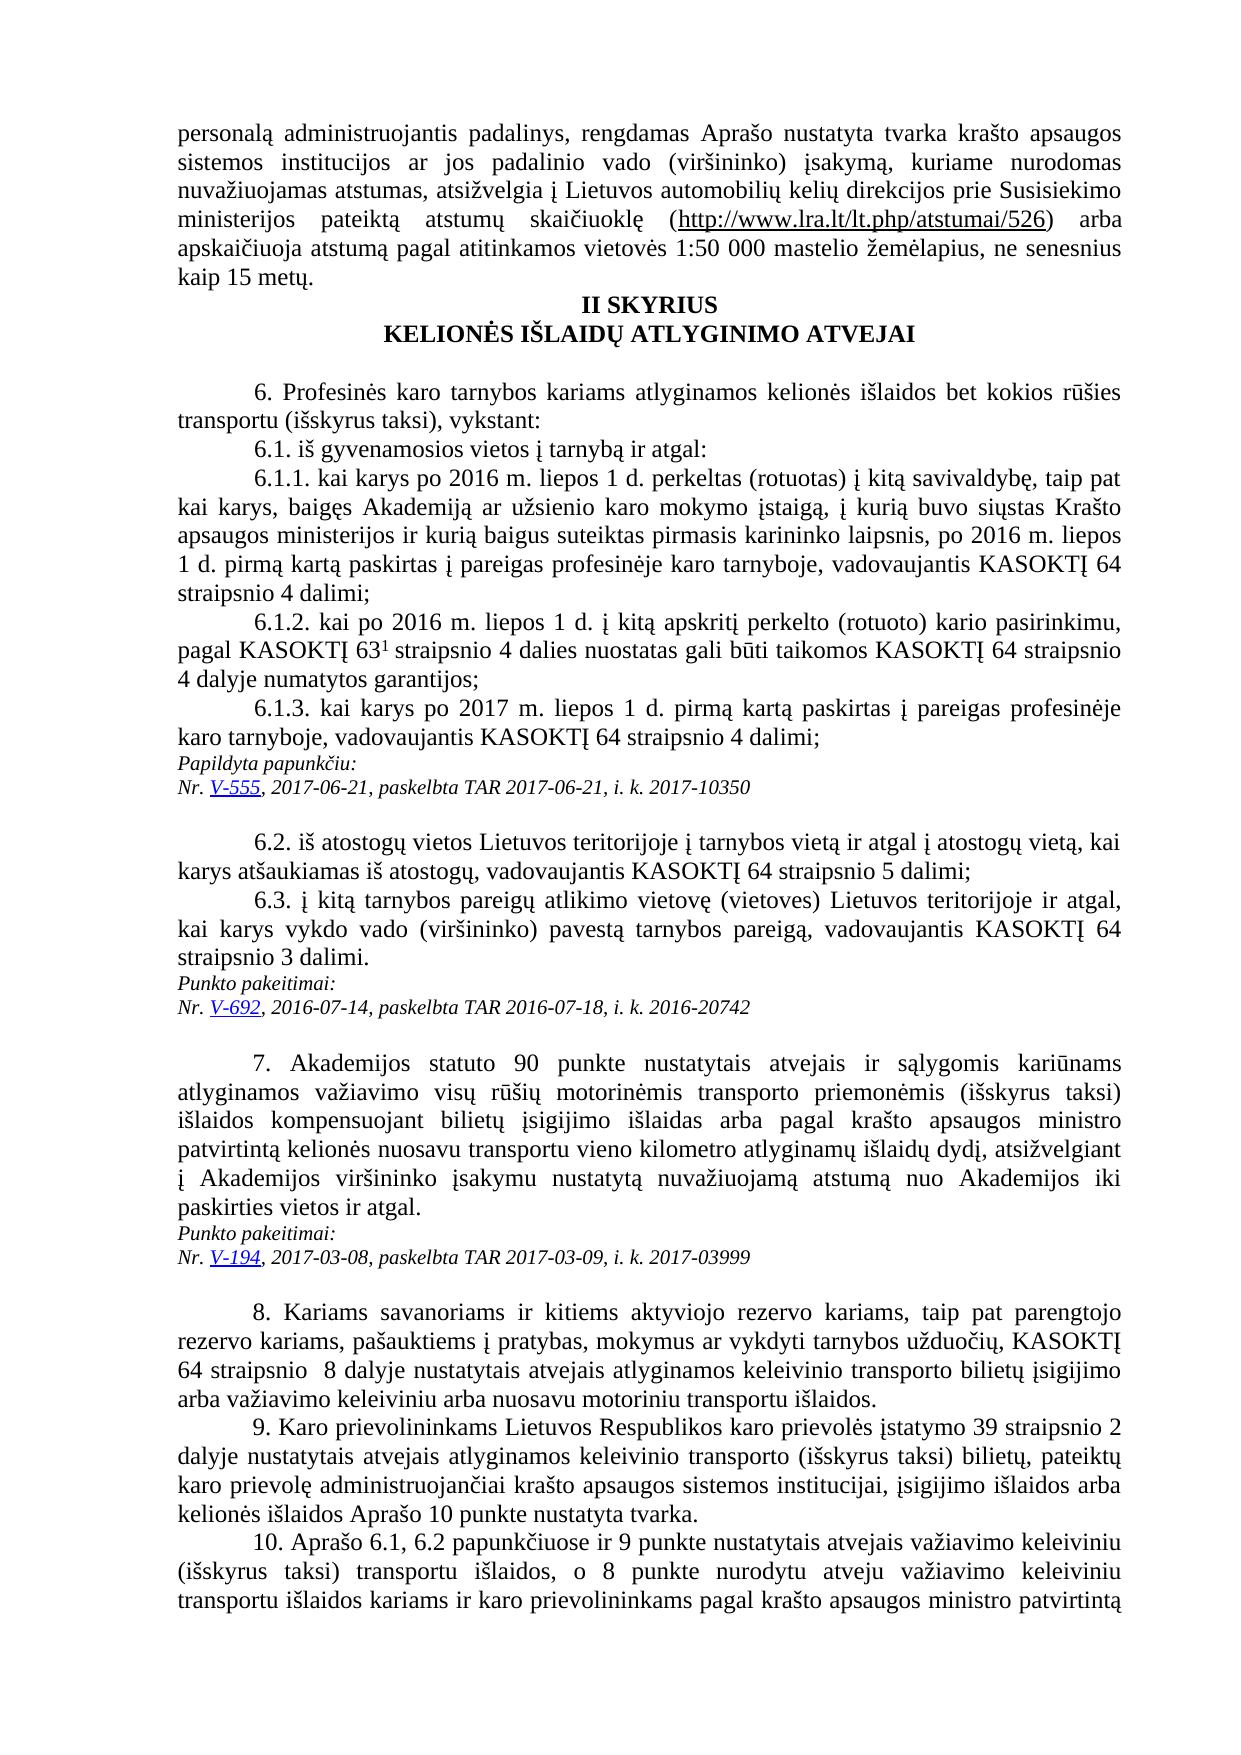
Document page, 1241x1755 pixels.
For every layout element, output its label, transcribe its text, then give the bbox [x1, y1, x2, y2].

text personalą administruojantis padalinys, rengdamas Aprašo nustatyta tvarka krašto apsaugos sistemos institucijos ar jos padalinio vado (viršininko) įsakymą, kuriame nurodomas nuvažiuojamas atstumas, atsižvelgia į Lietuvos automobilių kelių direkcijos prie Susisiekimo ministerijos pateiktą atstumų skaičiuoklę (http://www.lra.lt/lt.php/atstumai/526) arba apskaičiuoja atstumą pagal atitinkamos vietovės 1:50 000 mastelio žemėlapius, ne senesnius kaip 15 metų. [177, 118, 1122, 291]
text Nr. V-194, 2017-03-08, paskelbta TAR 2017-03-09, i. k. 2017-03999 [177, 1245, 1122, 1269]
text Nr. V-692, 2016-07-14, paskelbta TAR 2016-07-18, i. k. 2016-20742 [177, 995, 1122, 1019]
text Punkto pakeitimai: [177, 971, 1122, 995]
text 7. Akademijos statuto 90 punkte nustatytais atvejais ir sąlygomis kariūnams atlyginamos važiavimo visų rūšių motorinėmis transporto priemonėmis (išskyrus taksi) išlaidos kompensuojant bilietų įsigijimo išlaidas arba pagal krašto apsaugos ministro patvirtintą kelionės nuosavu transportu vieno kilometro atlyginamų išlaidų dydį, atsižvelgiant į Akademijos viršininko įsakymu nustatytą nuvažiuojamą atstumą nuo Akademijos iki paskirties vietos ir atgal. [177, 1048, 1122, 1221]
text 6.2. iš atostogų vietos Lietuvos teritorijoje į tarnybos vietą ir atgal į atostogų vietą, kai karys atšaukiamas iš atostogų, vadovaujantis KASOKTĮ 64 straipsnio 5 dalimi; [177, 827, 1122, 885]
text 6.1. iš gyvenamosios vietos į tarnybą ir atgal: [177, 434, 1122, 463]
text 6.1.1. kai karys po 2016 m. liepos 1 d. perkeltas (rotuotas) į kitą savivaldybę, taip pat kai karys, baigęs Akademiją ar užsienio karo mokymo įstaigą, į kurią buvo siųstas Krašto apsaugos ministerijos ir kurią baigus suteiktas pirmasis karininko laipsnis, po 2016 m. liepos 1 d. pirmą kartą paskirtas į pareigas profesinėje karo tarnyboje, vadovaujantis KASOKTĮ 64 straipsnio 4 dalimi; [177, 463, 1122, 607]
text 6.1.3. kai karys po 2017 m. liepos 1 d. pirmą kartą paskirtas į pareigas profesinėje karo tarnyboje, vadovaujantis KASOKTĮ 64 straipsnio 4 dalimi; [177, 693, 1122, 751]
text 6.3. į kitą tarnybos pareigų atlikimo vietovę (vietoves) Lietuvos teritorijoje ir atgal, kai karys vykdo vado (viršininko) pavestą tarnybos pareigą, vadovaujantis KASOKTĮ 64 straipsnio 3 dalimi. [177, 885, 1122, 971]
text Punkto pakeitimai: [177, 1221, 1122, 1245]
text 8. Kariams savanoriams ir kitiems aktyviojo rezervo kariams, taip pat parengtojo rezervo kariams, pašauktiems į pratybas, mokymus ar vykdyti tarnybos užduočių, KASOKTĮ 64 straipsnio 8 dalyje nustatytais atvejais atlyginamos keleivinio transporto bilietų įsigijimo arba važiavimo keleiviniu arba nuosavu motoriniu transportu išlaidos. [177, 1297, 1122, 1412]
text Nr. V-555, 2017-06-21, paskelbta TAR 2017-06-21, i. k. 2017-10350 [177, 775, 1122, 799]
text Papildyta papunkčiu: [177, 751, 1122, 775]
text 9. Karo prievolininkams Lietuvos Respublikos karo prievolės įstatymo 39 straipsnio 2 dalyje nustatytais atvejais atlyginamos keleivinio transporto (išskyrus taksi) bilietų, pateiktų karo prievolę administruojančiai krašto apsaugos sistemos institucijai, įsigijimo išlaidos arba kelionės išlaidos Aprašo 10 punkte nustatyta tvarka. [177, 1412, 1122, 1527]
text 10. Aprašo 6.1, 6.2 papunkčiuose ir 9 punkte nustatytais atvejais važiavimo keleiviniu (išskyrus taksi) transportu išlaidos, o 8 punkte nurodytu atveju važiavimo keleiviniu transportu išlaidos kariams ir karo prievolininkams pagal krašto apsaugos ministro patvirtintą [177, 1527, 1122, 1614]
text KELIONĖS IŠLAIDŲ ATLYGINIMO ATVEJAI [177, 319, 1122, 348]
text 6.1.2. kai po 2016 m. liepos 1 d. į kitą apskritį perkelto (rotuoto) kario pasirinkimu, pagal KASOKTĮ 631 straipsnio 4 dalies nuostatas gali būti taikomos KASOKTĮ 64 straipsnio 4 dalyje numatytos garantijos; [177, 607, 1122, 693]
text 6. Profesinės karo tarnybos kariams atlyginamos kelionės išlaidos bet kokios rūšies transportu (išskyrus taksi), vykstant: [177, 377, 1122, 434]
text II SKYRIUS [177, 291, 1122, 319]
